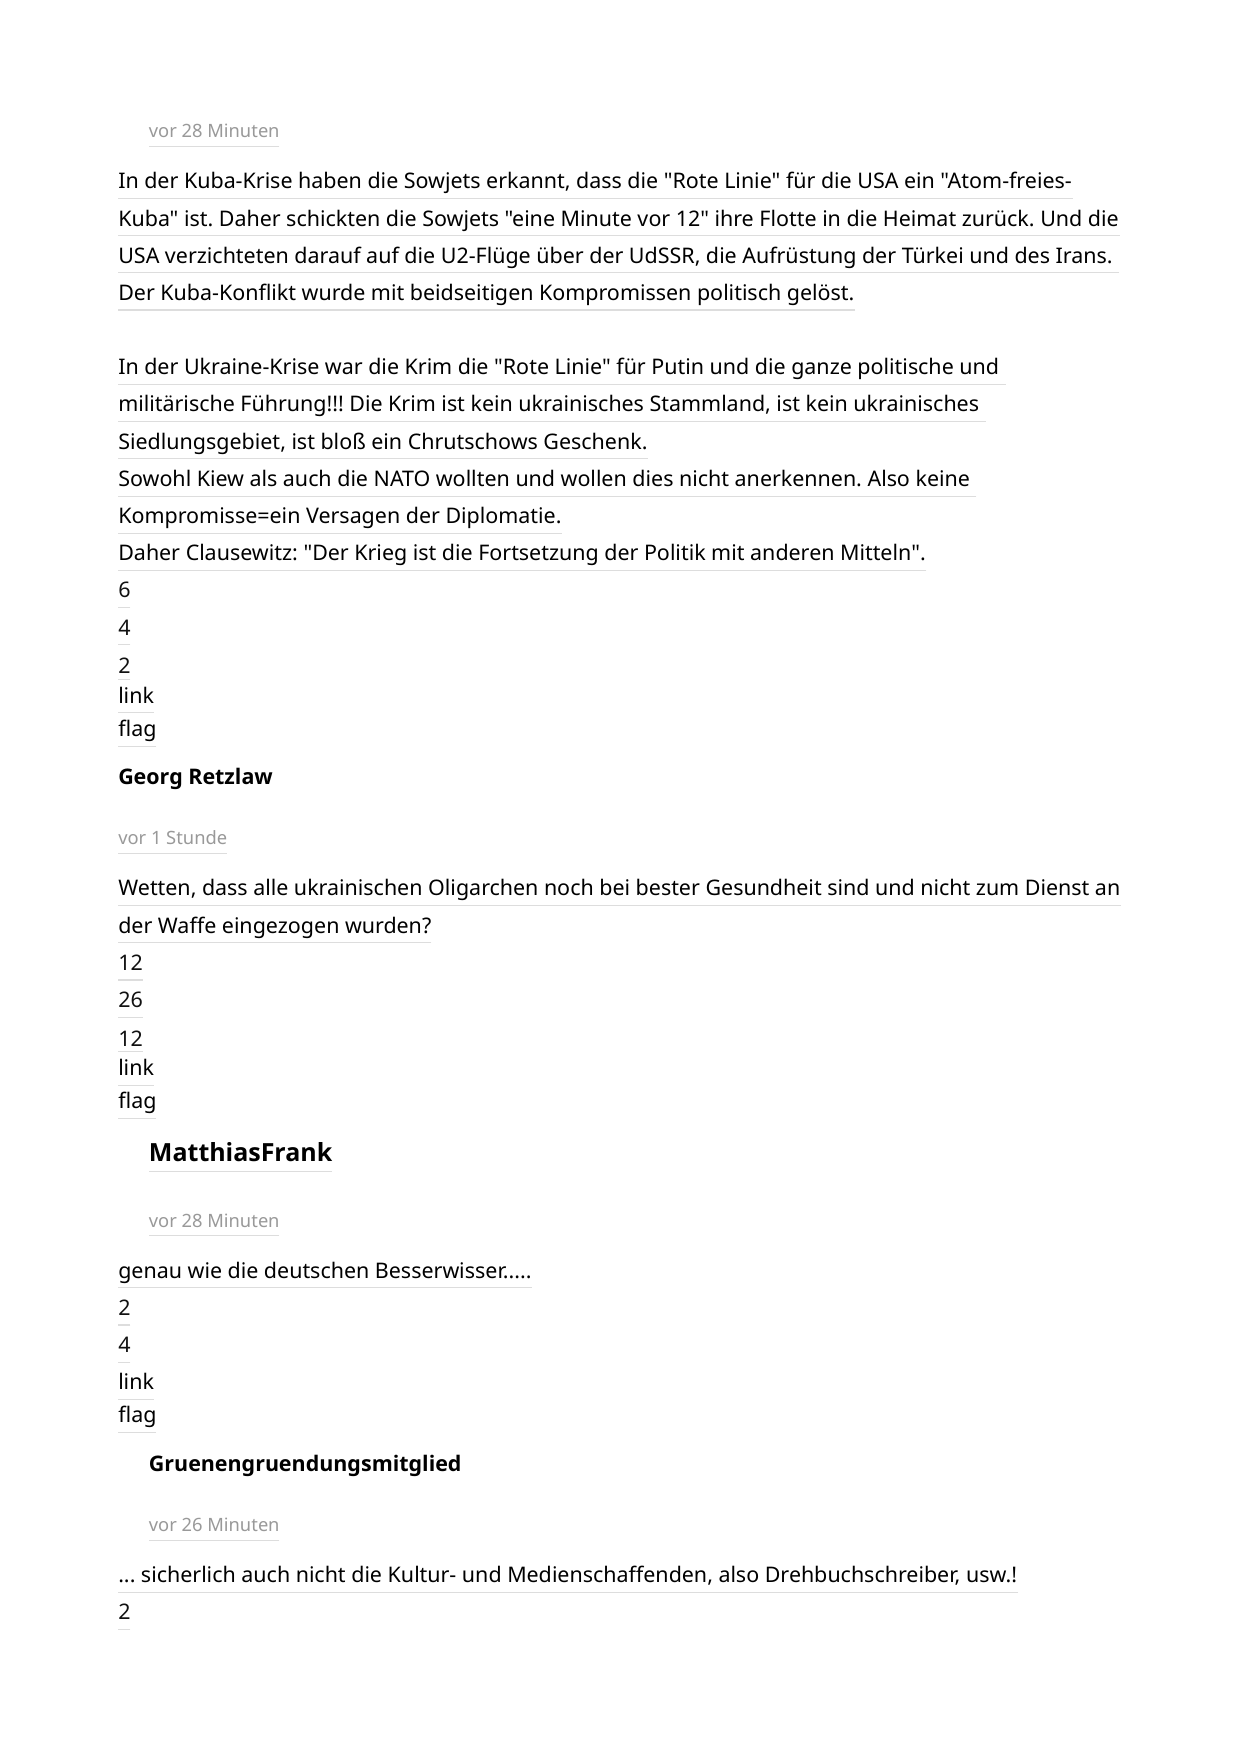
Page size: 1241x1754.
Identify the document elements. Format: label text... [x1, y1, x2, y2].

text 2 [118, 649, 1122, 680]
text 6 [118, 575, 1122, 608]
text ... sicherlich auch nicht die Kultur- und Medienschaffenden, also Drehbuchschreiber, usw.! [118, 1559, 1122, 1593]
text vor 26 Minuten [149, 1512, 1117, 1541]
text genau wie die deutschen Besserwisser..... [118, 1255, 1122, 1288]
text In der Kuba-Krise haben die Sowjets erkannt, dass die "Rote Linie" für die USA ein "Atom-freies-Kuba" ist. Daher schickten die Sowjets "eine Minute vor 12" ihre Flotte in die Heimat zurück. Und die USA verzichteten darauf auf die U2-Flüge über der UdSSR, die Aufrüstung der Türkei und des Irans. Der Kuba-Konflikt wurde mit beidseitigen Kompromissen politisch gelöst. In der Ukraine-Krise war die Krim die "Rote Linie" für Putin und die ganze politische und militärische Führung!!! Die Krim ist kein ukrainisches Stammland, ist kein ukrainisches Siedlungsgebiet, ist bloß ein Chrutschows Geschenk. Sowohl Kiew als auch die NATO wollten und wollen dies nicht anerkennen. Also keine Kompromisse=ein Versagen der Diplomatie. Daher Clausewitz: "Der Krieg ist die Fortsetzung der Politik mit anderen Mitteln". [118, 166, 1122, 571]
text flag [118, 1086, 1122, 1119]
text 2 [118, 1597, 1122, 1630]
text link [118, 680, 1122, 713]
text 26 [118, 984, 1122, 1018]
text link [118, 1367, 1122, 1400]
text 4 [118, 1329, 1122, 1363]
text Gruenengruendungsmitglied [149, 1448, 1122, 1478]
text 12 [118, 947, 1122, 981]
text vor 1 Stunde [118, 825, 1117, 854]
text Georg Retzlaw [118, 762, 1122, 791]
text MatthiasFrank [149, 1134, 1122, 1172]
text vor 28 Minuten [149, 118, 1117, 147]
text link [118, 1052, 1122, 1086]
text flag [118, 1400, 1122, 1433]
text 4 [118, 612, 1122, 645]
text 12 [118, 1022, 1122, 1052]
text 2 [118, 1292, 1122, 1326]
text der Waffe eingezogen wurden? [118, 906, 1122, 943]
text vor 28 Minuten [149, 1207, 1117, 1236]
text flag [118, 713, 1122, 747]
text Wetten, dass alle ukrainischen Oligarchen noch bei bester Gesundheit sind und nicht zum Dienst an [118, 873, 1122, 905]
